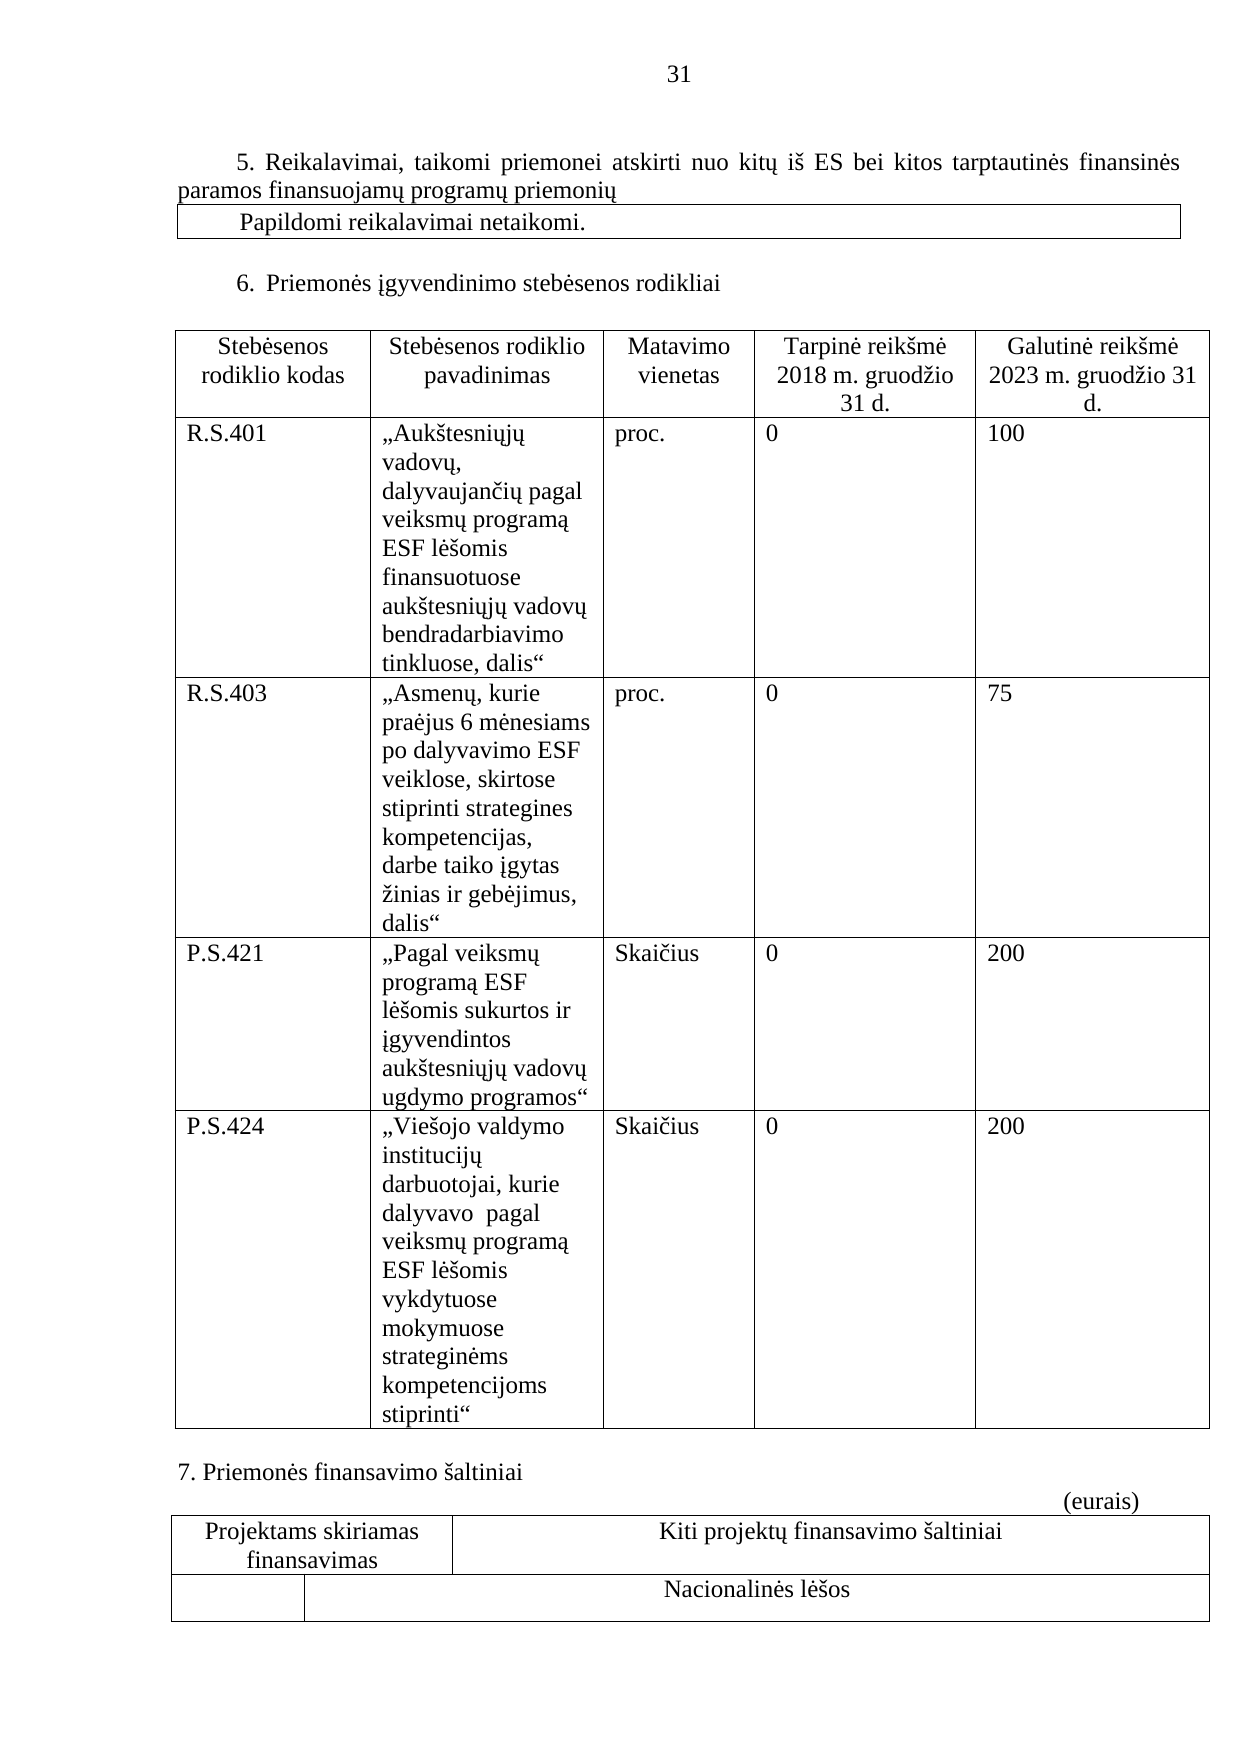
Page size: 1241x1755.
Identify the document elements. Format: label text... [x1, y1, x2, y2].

table_cell „Asmenų, kurie praėjus 6 mėnesiams po dalyvavimo ESF veiklose, skirtose stiprinti strategines kompetencijas, darbe taiko įgytas žinias ir gebėjimus, dalis“ [371, 678, 603, 937]
table_header Stebėsenos rodiklio pavadinimas [371, 331, 603, 417]
table_cell 0 [755, 938, 975, 1110]
table_cell „Viešojo valdymo institucijų darbuotojai, kurie dalyvavo pagal veiksmų programą ESF lėšomis vykdytuose mokymuose strateginėms kompetencijoms stiprinti“ [371, 1111, 603, 1428]
table_cell „Pagal veiksmų programą ESF lėšomis sukurtos ir įgyvendintos aukštesniųjų vadovų ugdymo programos“ [371, 938, 603, 1110]
table_header Kiti projektų finansavimo šaltiniai [453, 1516, 1209, 1573]
table_cell „Aukštesniųjų vadovų, dalyvaujančių pagal veiksmų programą ESF lėšomis finansuotuose aukštesniųjų vadovų bendradarbiavimo tinkluose, dalis“ [371, 418, 603, 677]
table_cell 0 [755, 418, 975, 677]
table_cell Skaičius [604, 1111, 754, 1428]
table_cell Skaičius [604, 938, 754, 1110]
text 5. Reikalavimai, taikomi priemonei atskirti nuo kitų iš ES bei kitos tarptautinės finansinės paramos finansuojamų programų priemonių [177, 147, 1181, 204]
table_header Projektams skiriamas finansavimas [172, 1516, 452, 1573]
table_cell proc. [604, 678, 754, 937]
table_header Tarpinė reikšmė 2018 m. gruodžio 31 d. [755, 331, 975, 417]
table_cell [172, 1575, 304, 1621]
table_header Matavimo vienetas [604, 331, 754, 417]
table_cell proc. [604, 418, 754, 677]
table_cell 0 [755, 1111, 975, 1428]
text 7. Priemonės finansavimo šaltiniai [177, 1457, 1181, 1486]
table_cell P.S.421 [176, 938, 370, 1110]
text 6. Priemonės įgyvendinimo stebėsenos rodikliai [236, 268, 1181, 297]
table_cell 100 [976, 418, 1209, 677]
table_cell R.S.401 [176, 418, 370, 677]
table_cell 75 [976, 678, 1209, 937]
table_cell Nacionalinės lėšos [305, 1575, 1209, 1621]
table_header Stebėsenos rodiklio kodas [176, 331, 370, 417]
text (eurais) [1063, 1486, 1181, 1515]
table_cell R.S.403 [176, 678, 370, 937]
text Papildomi reikalavimai netaikomi. [178, 205, 1180, 238]
table_header Galutinė reikšmė 2023 m. gruodžio 31 d. [976, 331, 1209, 417]
table_cell 200 [976, 938, 1209, 1110]
table_cell 0 [755, 678, 975, 937]
table_cell P.S.424 [176, 1111, 370, 1428]
table_cell 200 [976, 1111, 1209, 1428]
